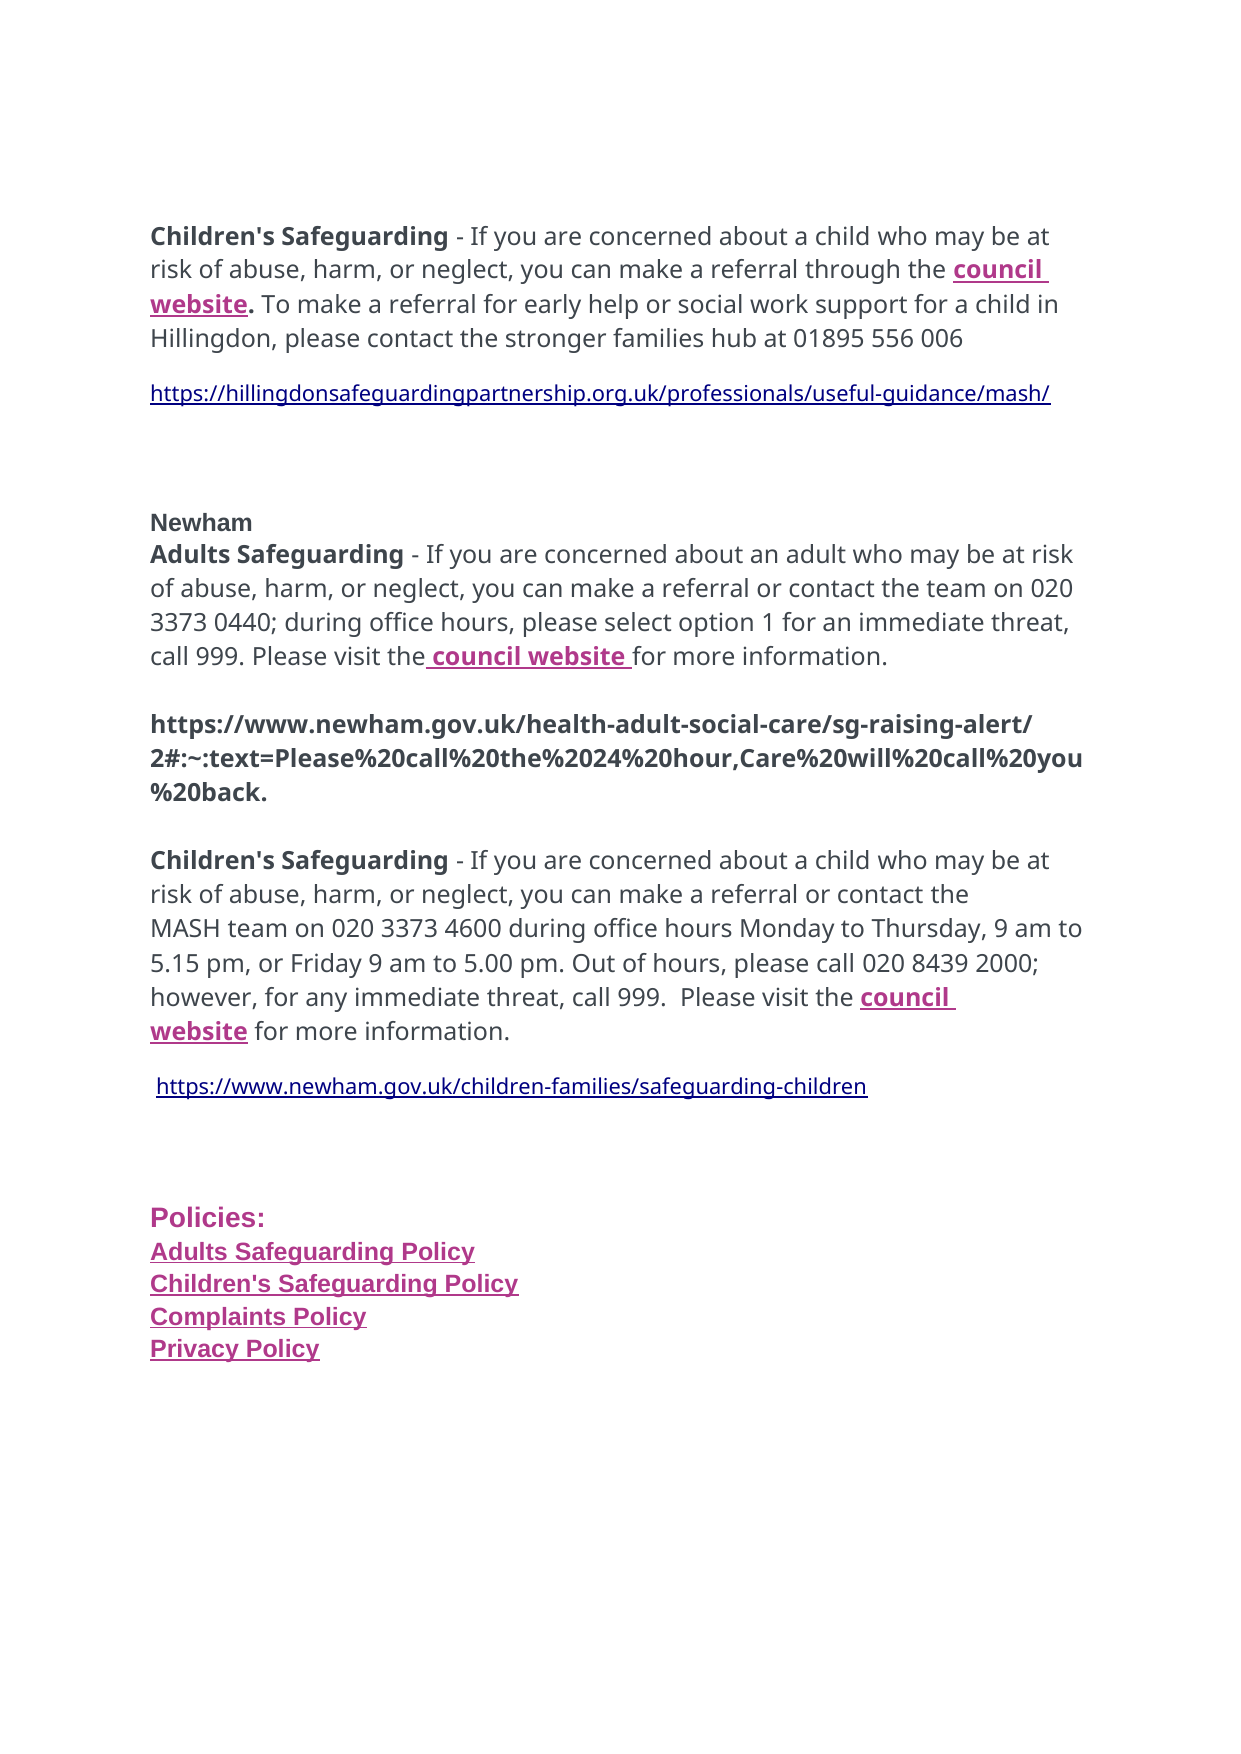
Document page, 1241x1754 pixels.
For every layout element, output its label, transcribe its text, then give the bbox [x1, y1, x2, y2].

subtitle Complaints Policy [150, 1298, 1090, 1331]
text Newham [150, 508, 1090, 536]
text https://www.newham.gov.uk/health-adult-social-care/sg-raising-alert/2#:~:text=Please%20call%20the%2024%20hour,Care%20will%20call%20you%20back. [150, 707, 1090, 809]
text Policies: [150, 1201, 1090, 1233]
text https://www.newham.gov.uk/children-families/safeguarding-children [150, 1071, 1090, 1101]
subtitle Children's Safeguarding Policy [150, 1266, 1090, 1298]
subtitle Privacy Policy [150, 1331, 1090, 1363]
text Children's Safeguarding - If you are concerned about a child who may be at risk of abuse, harm, or neglect, you can make a referral or contact the MASH team on 020 3373 4600 during office hours Monday to Thursday, 9 am to 5.15 pm, or Friday 9 am to 5.00 pm. Out of hours, please call 020 8439 2000; however, for any immediate threat, call 999. Please visit the council website for more information. [150, 843, 1090, 1047]
text Children's Safeguarding - If you are concerned about a child who may be at risk of abuse, harm, or neglect, you can make a referral through the council website. To make a referral for early help or social work support for a child in Hillingdon, please contact the stronger families hub at 01895 556 006 [150, 218, 1090, 354]
subtitle Adults Safeguarding Policy [150, 1233, 1090, 1266]
text https://hillingdonsafeguardingpartnership.org.uk/professionals/useful-guidance/mash/ [150, 378, 1090, 408]
text Adults Safeguarding - If you are concerned about an adult who may be at risk of abuse, harm, or neglect, you can make a referral or contact the team on 020 3373 0440; during office hours, please select option 1 for an immediate threat, call 999. Please visit the council website for more information. [150, 536, 1090, 673]
